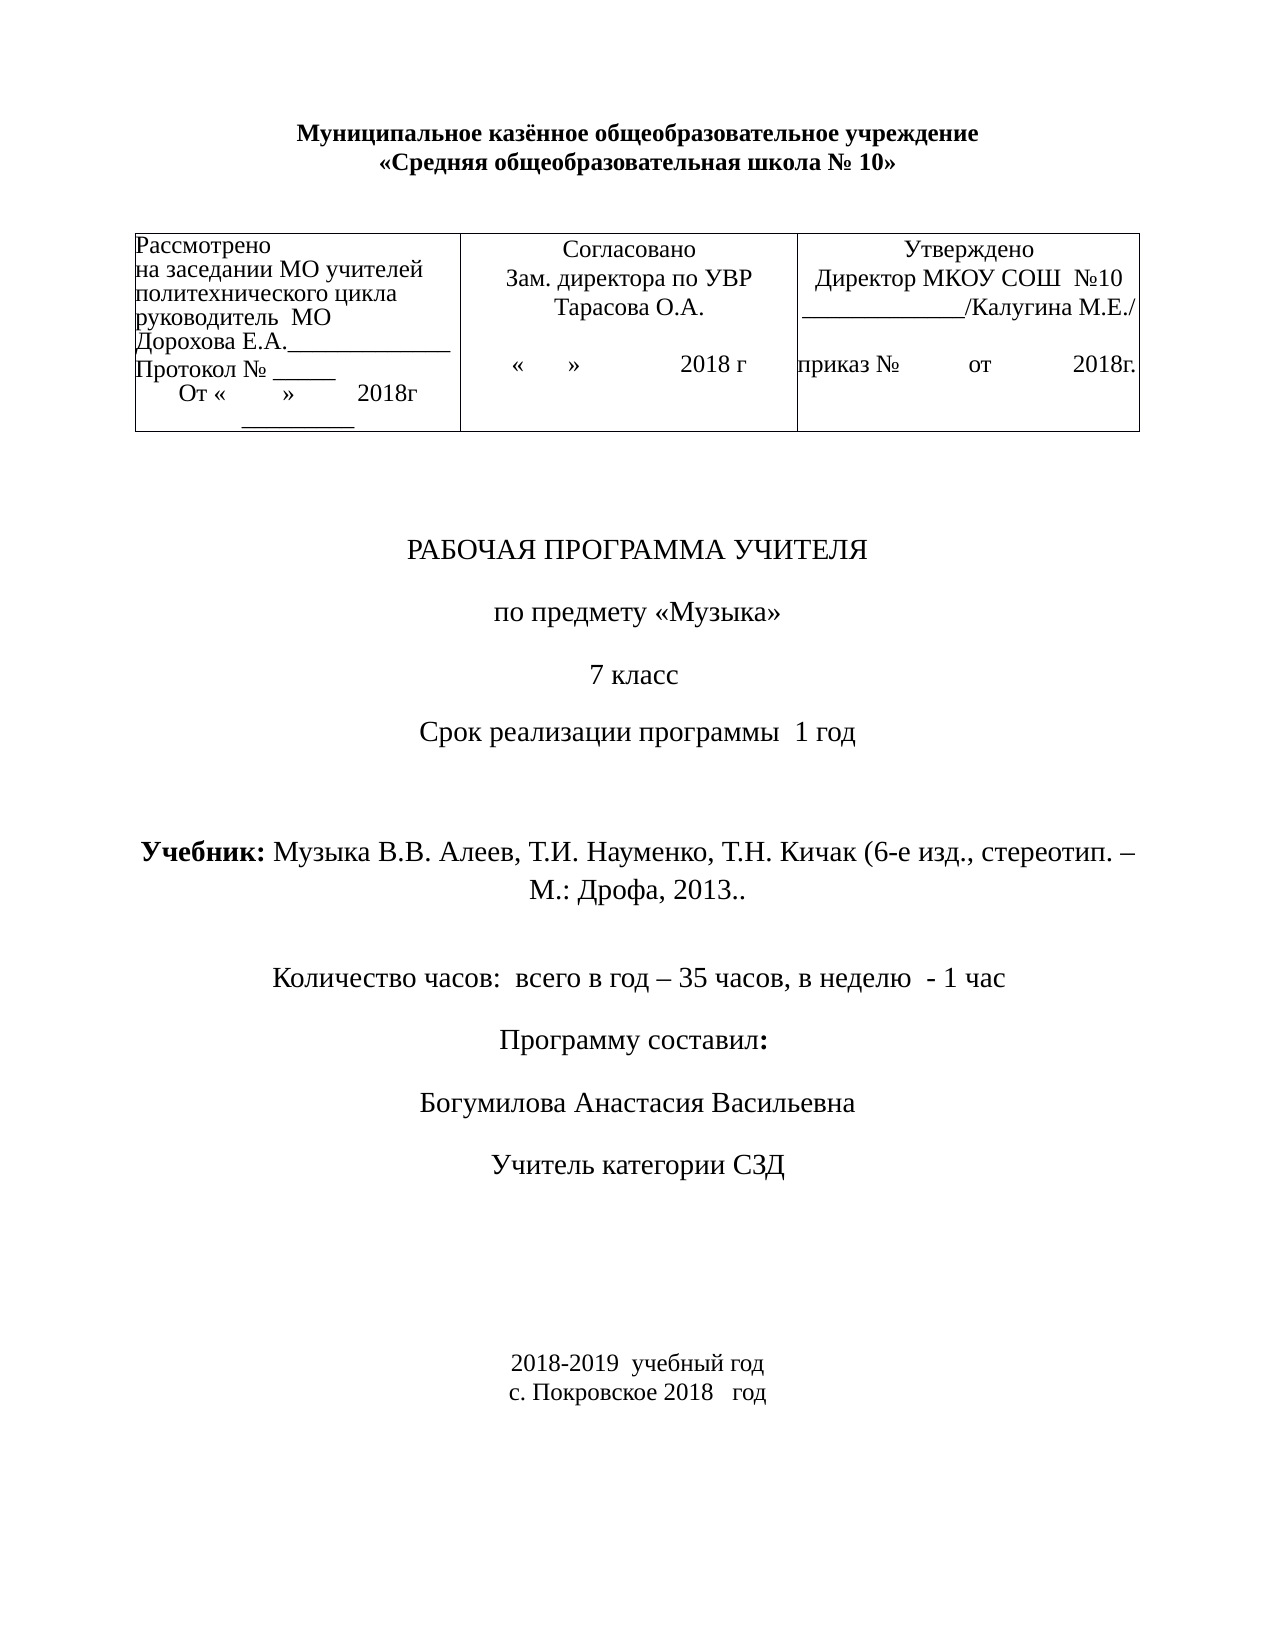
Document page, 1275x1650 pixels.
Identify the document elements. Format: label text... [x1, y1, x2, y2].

text 2018-2019 учебный год [118, 1348, 1157, 1377]
table_header Рассмотрено на заседании МО учителей политехнического цикла руководитель МО Дорохова Е.А._____________ Протокол № _____ От « » 2018г _________ [136, 234, 460, 431]
text Количество часов: всего в год – 35 часов, в неделю - 1 час [118, 960, 1159, 994]
text Муниципальное казённое общеобразовательное учреждение [118, 118, 1157, 147]
text Учитель категории СЗД [118, 1147, 1157, 1181]
text Учебник: Музыка В.В. Алеев, Т.И. Науменко, Т.Н. Кичак (6-е изд., стереотип. – М.: Дрофа, 2013.. [118, 834, 1157, 906]
text Богумилова Анастасия Васильевна [118, 1085, 1157, 1118]
text с. Покровское 2018 год [118, 1377, 1157, 1406]
text Программу составил: [118, 1022, 1157, 1056]
text «Средняя общеобразовательная школа № 10» [118, 147, 1157, 176]
text по предмету «Музыка» [118, 594, 1157, 628]
text 7 класс [118, 657, 1157, 690]
text РАБОЧАЯ ПРОГРАММА УЧИТЕЛЯ [118, 532, 1157, 566]
text Срок реализации программы 1 год [118, 719, 1157, 747]
table_header Согласовано Зам. директора по УВР Тарасова О.А. « » 2018 г [461, 234, 797, 431]
table_header Утверждено Директор МКОУ СОШ №10 _____________/Калугина М.Е./ приказ № от 2018г. [798, 234, 1139, 431]
